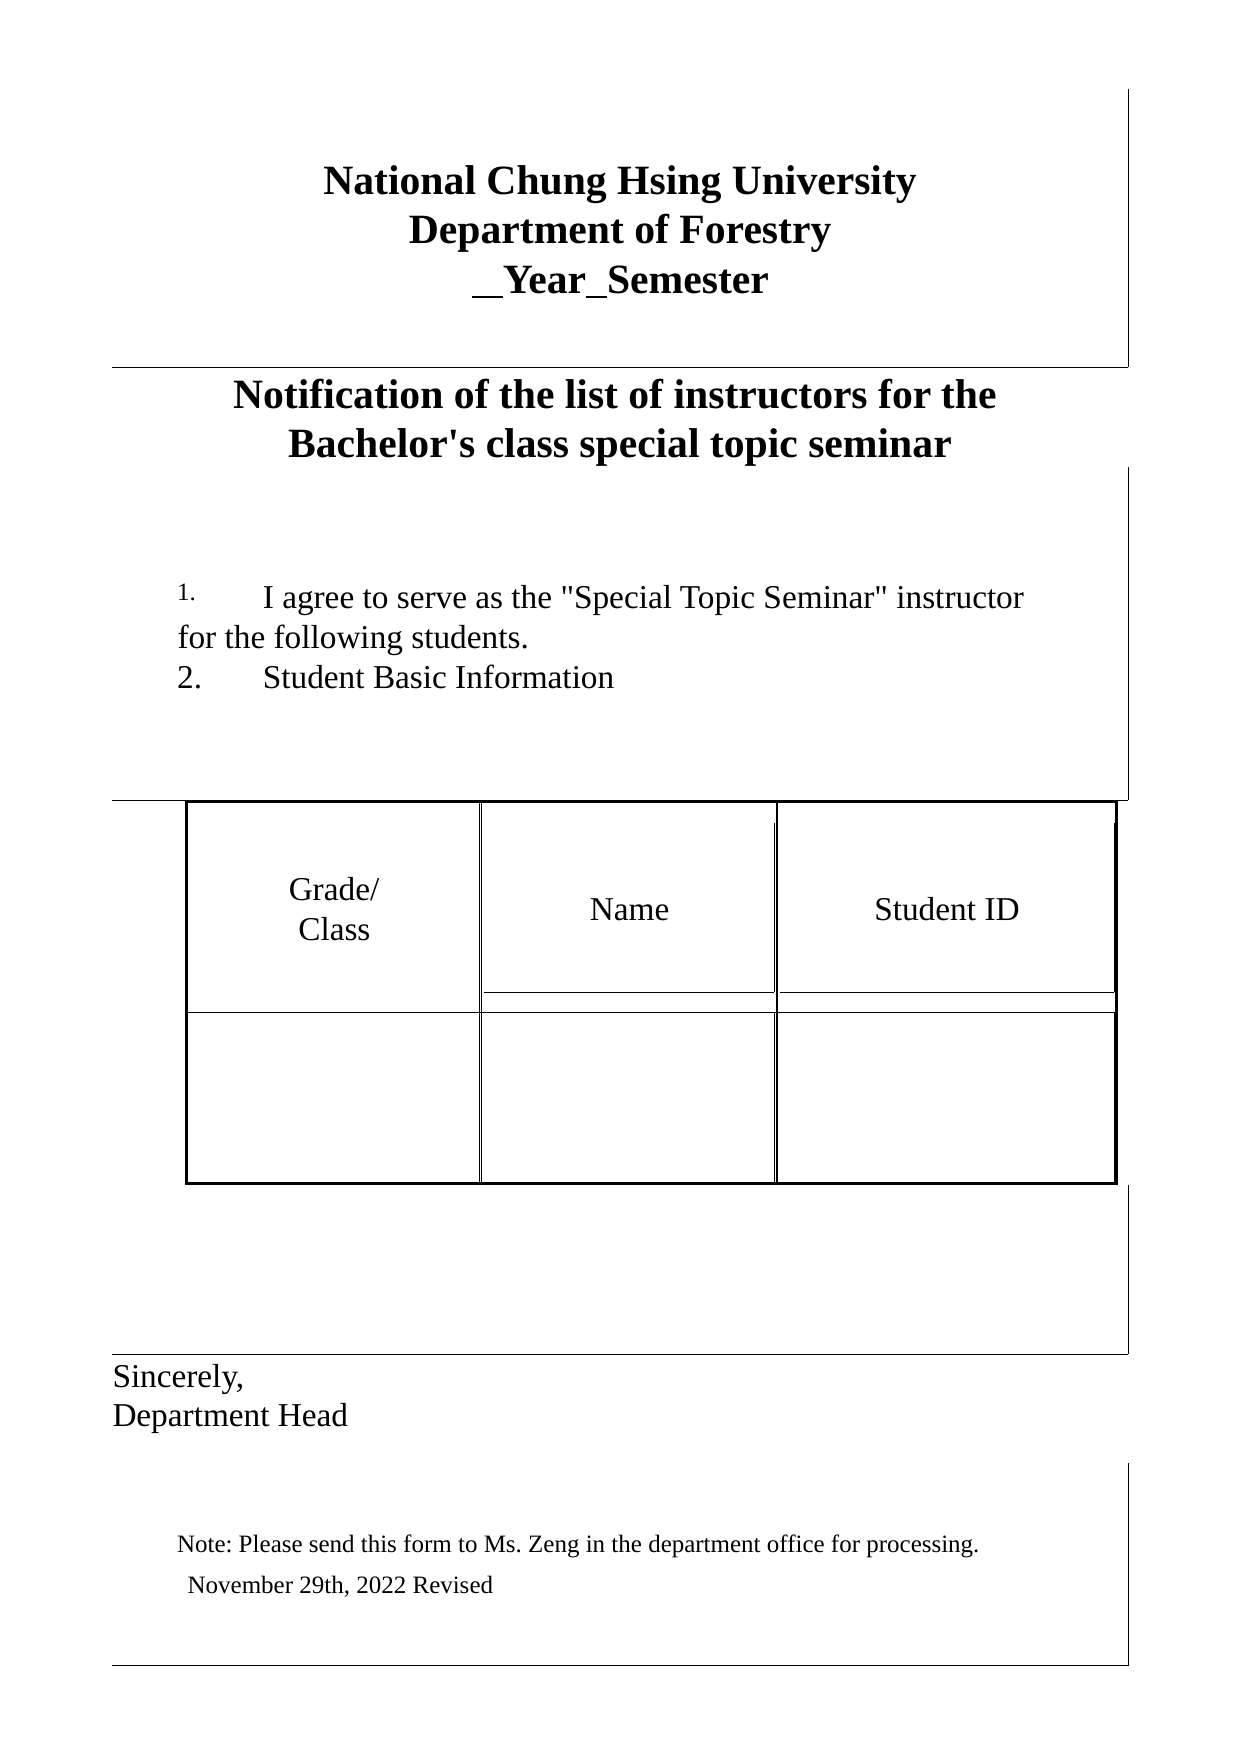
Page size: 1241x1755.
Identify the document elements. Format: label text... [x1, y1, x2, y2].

text Department of Forestry [112, 203, 1128, 253]
text Bachelor's class special topic seminar [112, 417, 1128, 467]
table_cell [482, 1013, 774, 1182]
text Department Head [112, 1394, 1128, 1434]
table_header Grade/Class [188, 803, 479, 1012]
table_header Student ID [778, 803, 1115, 1012]
list I agree to serve as the "Special Topic Seminar" instructor for the following students. [112, 576, 1128, 656]
text Sincerely, [112, 1354, 1128, 1394]
table_cell [778, 1013, 1114, 1182]
text National Chung Hsing University [112, 89, 1128, 203]
text Notification of the list of instructors for the [112, 367, 1128, 417]
table_cell [188, 1013, 479, 1182]
table_header Name [482, 803, 776, 1012]
text Year Semester [112, 253, 1128, 367]
list Student Basic Information [112, 656, 1128, 696]
